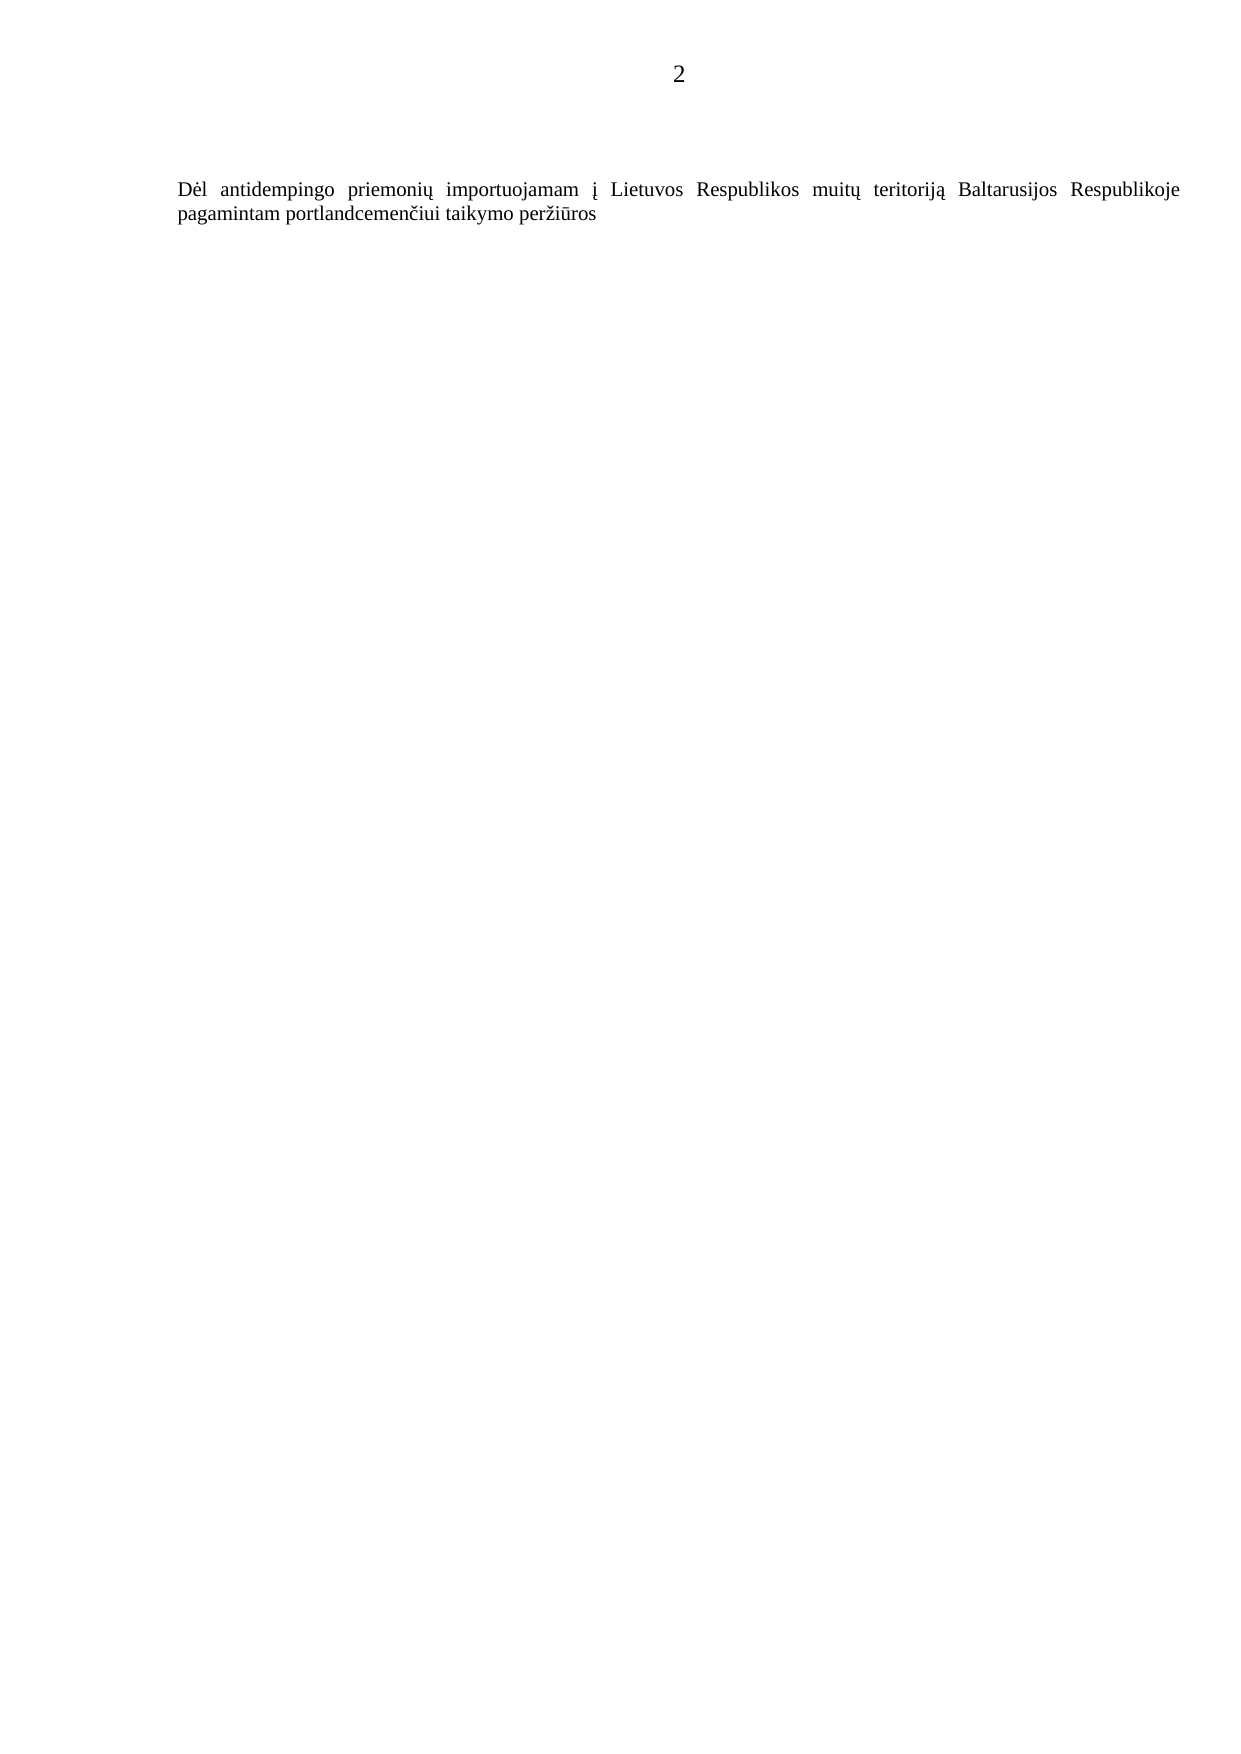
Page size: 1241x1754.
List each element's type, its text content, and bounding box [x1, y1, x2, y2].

text Dėl antidempingo priemonių importuojamam į Lietuvos Respublikos muitų teritoriją Baltarusijos Respublikoje pagamintam portlandcemenčiui taikymo peržiūros [177, 177, 1181, 225]
